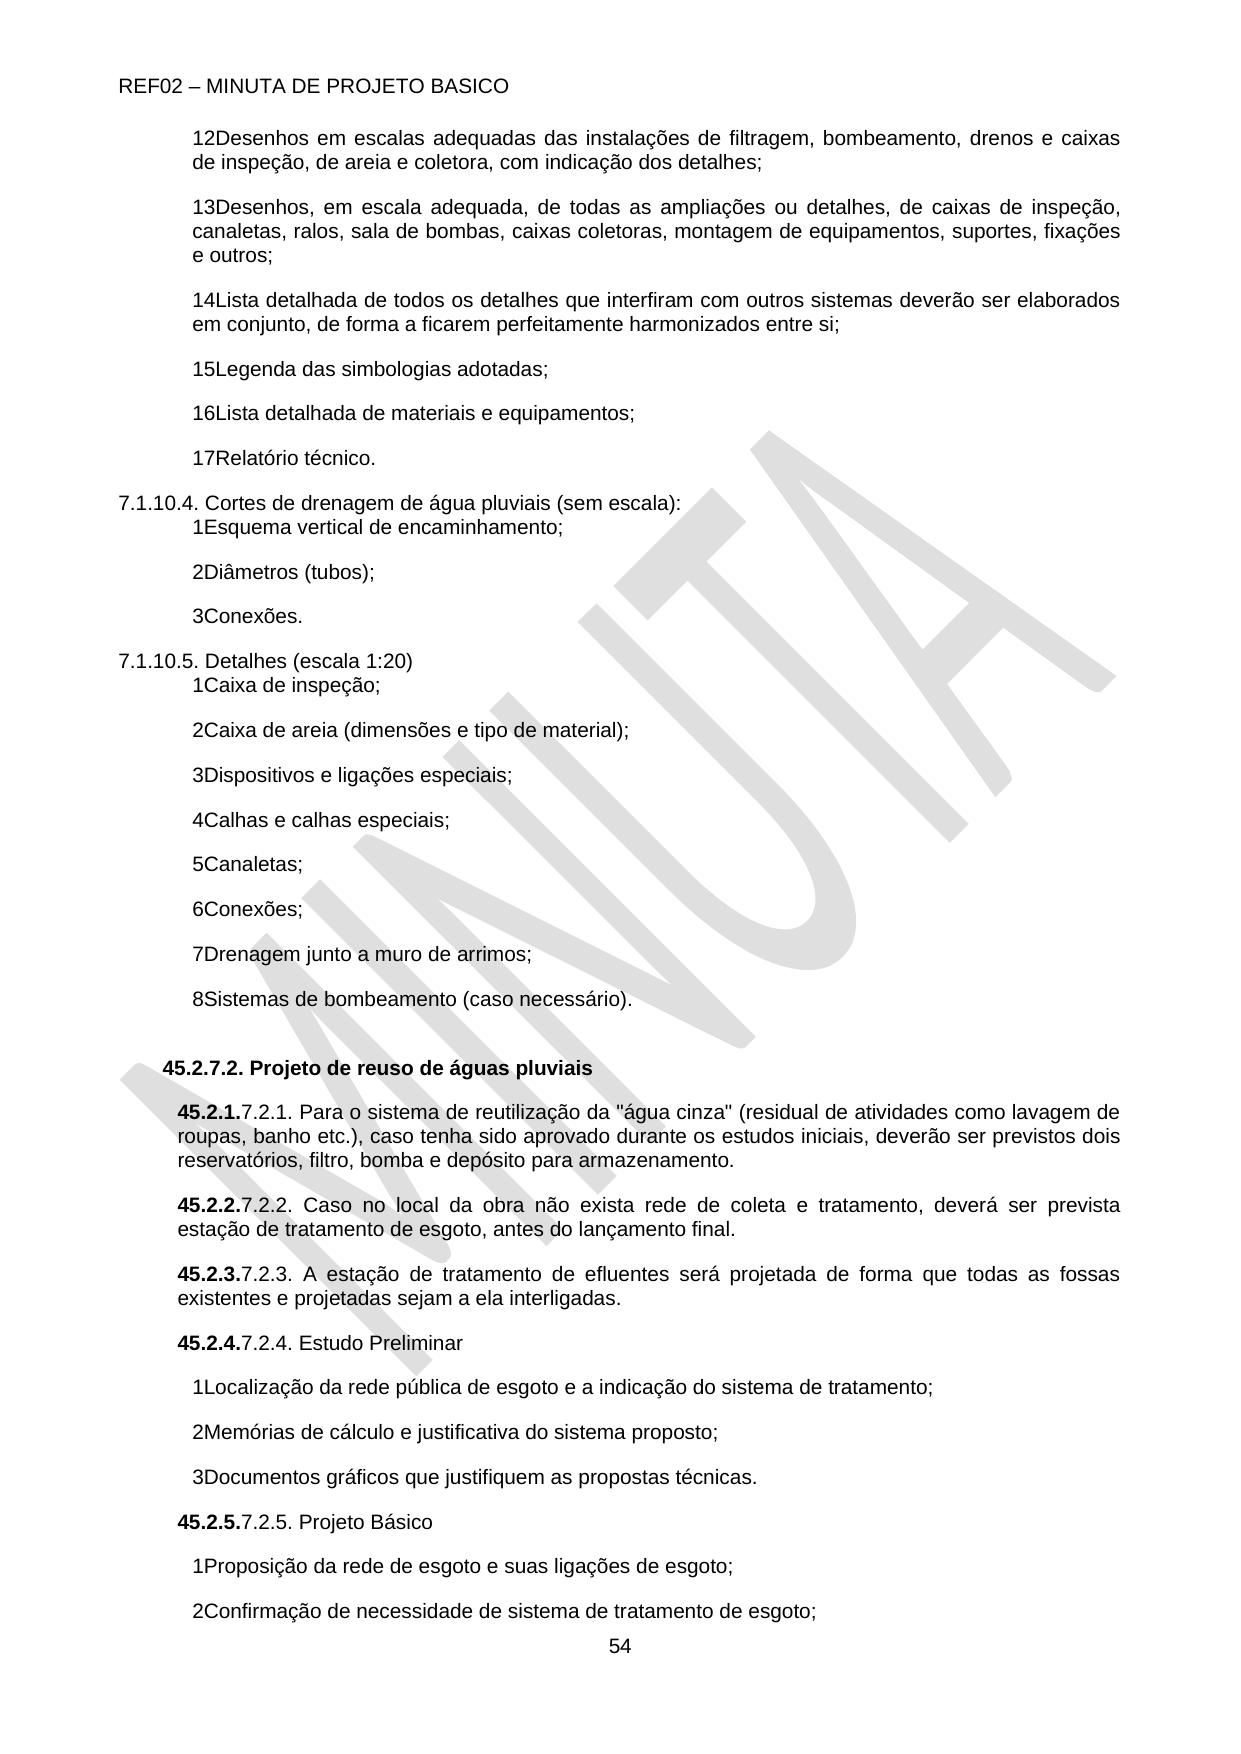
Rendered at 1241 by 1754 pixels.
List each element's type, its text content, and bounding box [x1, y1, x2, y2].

subtitle Desenhos em escalas adequadas das instalações de filtragem, bombeamento, drenos e caixas de inspeção, de areia e coletora, com indicação dos detalhes; [192, 126, 1122, 174]
subtitle [858, 559, 940, 583]
subtitle Caixa de inspeção; [192, 673, 651, 697]
subtitle [750, 604, 875, 628]
subtitle Relatório técnico. [192, 446, 763, 470]
subtitle 7.2.3. A estação de tratamento de efluentes será projetada de forma que todas as fossas existentes e projetadas sejam a ela interligadas. [118, 1262, 347, 1309]
subtitle [960, 649, 1064, 673]
subtitle Legenda das simbologias adotadas; [192, 356, 1122, 380]
subtitle [444, 903, 480, 921]
subtitle Calhas e calhas especiais; [192, 807, 515, 831]
subtitle Confirmação de necessidade de sistema de tratamento de esgoto; [192, 1599, 1122, 1623]
subtitle [891, 515, 1122, 539]
subtitle 7.2.4. Estudo Preliminar [404, 1330, 1122, 1354]
subtitle 7.1.10.4. Cortes de drenagem de água pluviais (sem escala): [118, 491, 707, 515]
subtitle 7.2. Projeto de reuso de águas pluviais [497, 1055, 584, 1079]
subtitle 7.2.1. Para o sistema de reutilização da "água cinza" (residual de atividades como lavagem de roupas, banho etc.), caso tenha sido aprovado durante os estudos iniciais, deverão ser previstos dois reservatórios, filtro, bomba e depósito para armazenamento. [208, 1100, 375, 1172]
subtitle [408, 852, 560, 876]
subtitle 7.2.2. Caso no local da obra não exista rede de coleta e tratamento, deverá ser prevista estação de tratamento de esgoto, antes do lançamento final. [419, 1193, 540, 1241]
subtitle [618, 897, 701, 921]
subtitle [644, 649, 778, 673]
subtitle Drenagem junto a muro de arrimos; [832, 942, 1122, 966]
subtitle 7.2.1. Para o sistema de reutilização da "água cinza" (residual de atividades como lavagem de roupas, banho etc.), caso tenha sido aprovado durante os estudos iniciais, deverão ser previstos dois reservatórios, filtro, bomba e depósito para armazenamento. [364, 1100, 471, 1172]
subtitle [573, 852, 653, 876]
subtitle Proposição da rede de esgoto e suas ligações de esgoto; [192, 1554, 1122, 1578]
subtitle 7.2.1. Para o sistema de reutilização da "água cinza" (residual de atividades como lavagem de roupas, banho etc.), caso tenha sido aprovado durante os estudos iniciais, deverão ser previstos dois reservatórios, filtro, bomba e depósito para armazenamento. [118, 1100, 210, 1172]
subtitle Drenagem junto a muro de arrimos; [192, 942, 256, 966]
subtitle [819, 673, 923, 697]
subtitle [795, 649, 906, 673]
subtitle Drenagem junto a muro de arrimos; [483, 942, 570, 966]
subtitle [339, 897, 426, 921]
subtitle Localização da rede pública de esgoto e a indicação do sistema de tratamento; [192, 1375, 1122, 1399]
subtitle 7.2. Projeto de reuso de águas pluviais [596, 1055, 1122, 1079]
subtitle [718, 897, 815, 921]
subtitle [953, 807, 1122, 831]
subtitle 7.2.1. Para o sistema de reutilização da "água cinza" (residual de atividades como lavagem de roupas, banho etc.), caso tenha sido aprovado durante os estudos iniciais, deverão ser previstos dois reservatórios, filtro, bomba e depósito para armazenamento. [542, 1100, 1122, 1172]
subtitle [948, 673, 1122, 697]
subtitle Desenhos, em escala adequada, de todas as ampliações ou detalhes, de caixas de inspeção, canaletas, ralos, sala de bombas, caixas coletoras, montagem de equipamentos, suportes, fixações e outros; [192, 195, 1122, 267]
subtitle 7.2. Projeto de reuso de águas pluviais [118, 1055, 321, 1079]
subtitle Lista detalhada de todos os detalhes que interfiram com outros sistemas deverão ser elaborados em conjunto, de forma a ficarem perfeitamente harmonizados entre si; [192, 288, 1122, 336]
subtitle Esquema vertical de encaminhamento; [192, 515, 683, 539]
subtitle [670, 852, 810, 876]
subtitle [1080, 649, 1122, 673]
subtitle Caixa de areia (dimensões e tipo de material); [973, 718, 1122, 742]
subtitle Dispositivos e ligações especiais; [1005, 763, 1122, 787]
subtitle Sistemas de bombeamento (caso necessário). [192, 987, 281, 1011]
subtitle Sistemas de bombeamento (caso necessário). [708, 987, 1122, 1011]
subtitle [891, 604, 967, 628]
subtitle 7.2.2. Caso no local da obra não exista rede de coleta e tratamento, deverá ser prevista estação de tratamento de esgoto, antes do lançamento final. [528, 1193, 1122, 1241]
subtitle [953, 559, 1122, 583]
subtitle [599, 604, 733, 628]
subtitle 7.2.4. Estudo Preliminar [118, 1330, 392, 1354]
subtitle 7.2.1. Para o sistema de reutilização da "água cinza" (residual de atividades como lavagem de roupas, banho etc.), caso tenha sido aprovado durante os estudos iniciais, deverão ser previstos dois reservatórios, filtro, bomba e depósito para armazenamento. [435, 1100, 574, 1172]
subtitle [708, 559, 843, 583]
subtitle Memórias de cálculo e justificativa do sistema proposto; [192, 1420, 1122, 1444]
subtitle Lista detalhada de materiais e equipamentos; [192, 401, 1122, 425]
subtitle Sistemas de bombeamento (caso necessário). [429, 987, 516, 1011]
subtitle Dispositivos e ligações especiais; [909, 763, 987, 787]
subtitle Drenagem junto a muro de arrimos; [384, 942, 471, 966]
subtitle [625, 807, 782, 831]
subtitle Documentos gráficos que justifiquem as propostas técnicas. [192, 1465, 1122, 1489]
subtitle [853, 897, 1122, 921]
subtitle [528, 807, 608, 831]
subtitle 7.2. Projeto de reuso de águas pluviais [390, 1055, 469, 1079]
subtitle Diâmetros (tubos); [192, 559, 639, 583]
subtitle Caixa de areia (dimensões e tipo de material); [192, 718, 519, 742]
subtitle 7.2. Projeto de reuso de águas pluviais [338, 1055, 378, 1079]
subtitle Caixa de areia (dimensões e tipo de material); [713, 718, 847, 742]
subtitle 7.2.2. Caso no local da obra não exista rede de coleta e tratamento, deverá ser prevista estação de tratamento de esgoto, antes do lançamento final. [267, 1193, 397, 1241]
subtitle 7.2.3. A estação de tratamento de efluentes será projetada de forma que todas as fossas existentes e projetadas sejam a ela interligadas. [336, 1262, 1122, 1309]
subtitle [668, 673, 802, 697]
subtitle Dispositivos e ligações especiais; [192, 763, 471, 787]
subtitle Drenagem junto a muro de arrimos; [663, 942, 778, 966]
subtitle Dispositivos e ligações especiais; [758, 763, 892, 787]
subtitle [1017, 604, 1122, 628]
subtitle [857, 491, 1122, 515]
subtitle Conexões. [192, 604, 594, 628]
subtitle [827, 515, 879, 539]
subtitle [731, 515, 812, 539]
subtitle Sistemas de bombeamento (caso necessário). [322, 987, 413, 1011]
subtitle 7.2.5. Projeto Básico [118, 1509, 1122, 1533]
subtitle Drenagem junto a muro de arrimos; [588, 942, 650, 966]
subtitle Caixa de areia (dimensões e tipo de material); [536, 718, 696, 742]
subtitle [717, 491, 795, 515]
subtitle Drenagem junto a muro de arrimos; [277, 942, 368, 966]
subtitle Dispositivos e ligações especiais; [581, 763, 741, 787]
subtitle 7.1.10.5. Detalhes (escala 1:20) [118, 649, 627, 673]
subtitle Dispositivos e ligações especiais; [484, 763, 564, 787]
subtitle Sistemas de bombeamento (caso necessário). [528, 987, 660, 1011]
subtitle Conexões; [192, 897, 323, 921]
subtitle Caixa de areia (dimensões e tipo de material); [864, 718, 955, 742]
subtitle Canaletas; [192, 852, 381, 876]
subtitle [498, 897, 605, 921]
subtitle 7.2.2. Caso no local da obra não exista rede de coleta e tratamento, deverá ser prevista estação de tratamento de esgoto, antes do lançamento final. [118, 1193, 279, 1241]
subtitle [793, 446, 1122, 470]
subtitle [833, 852, 1122, 876]
subtitle [800, 807, 936, 831]
